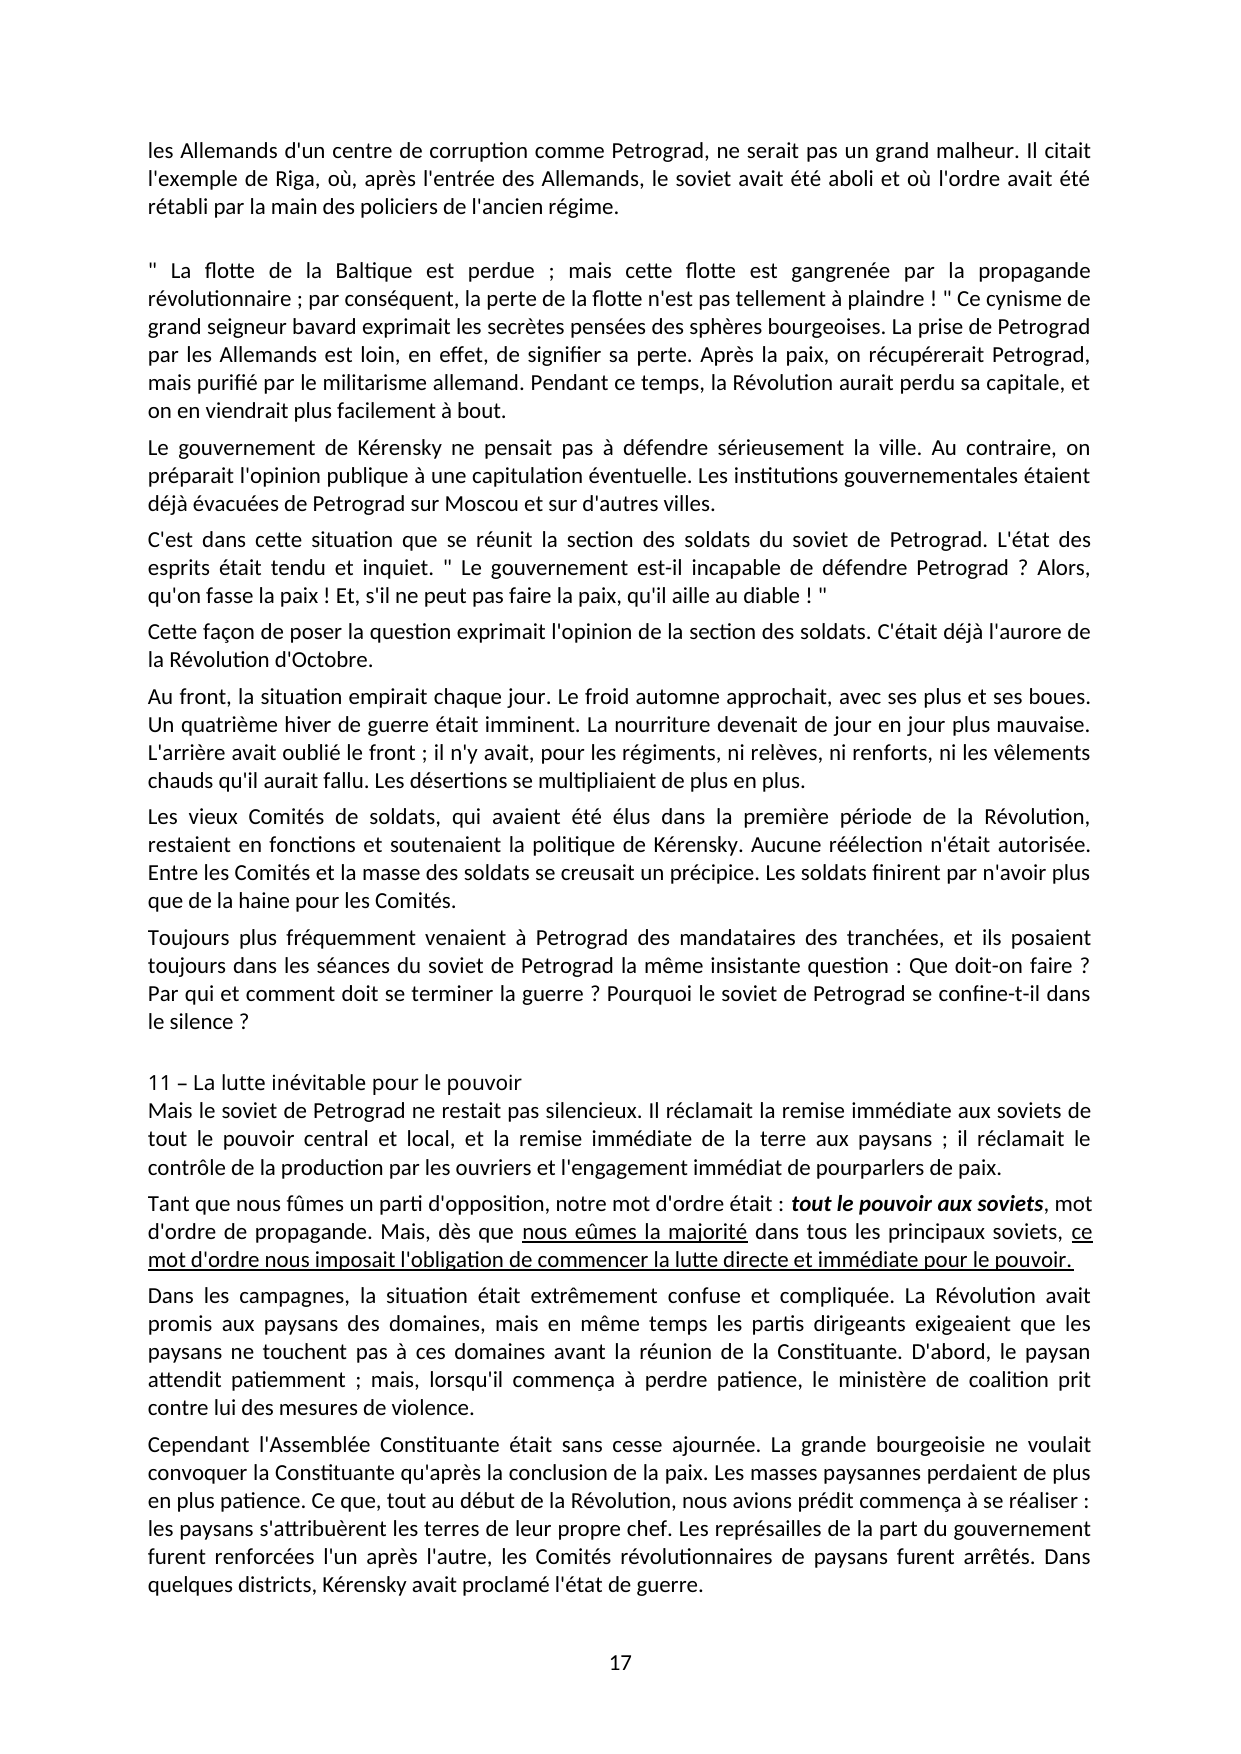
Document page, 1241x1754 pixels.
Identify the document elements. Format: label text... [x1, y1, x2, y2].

text Les vieux Comités de soldats, qui avaient été élus dans la première période de la Révolution, restaient en fonctions et soutenaient la politique de Kérensky. Aucune réélection n'était autorisée. Entre les Comités et la masse des soldats se creusait un précipice. Les soldats finirent par n'avoir plus que de la haine pour les Comités. [148, 802, 1093, 914]
subtitle 11 – La lutte inévitable pour le pouvoir [148, 1068, 1093, 1097]
text Dans les campagnes, la situation était extrêmement confuse et compliquée. La Révolution avait promis aux paysans des domaines, mais en même temps les partis dirigeants exigeaient que les paysans ne touchent pas à ces domaines avant la réunion de la Constituante. D'abord, le paysan attendit patiemment ; mais, lorsqu'il commença à perdre patience, le ministère de coalition prit contre lui des mesures de violence. [148, 1281, 1093, 1421]
text Au front, la situation empirait chaque jour. Le froid automne approchait, avec ses plus et ses boues. Un quatrième hiver de guerre était imminent. La nourriture devenait de jour en jour plus mauvaise. L'arrière avait oublié le front ; il n'y avait, pour les régiments, ni relèves, ni renforts, ni les vêlements chauds qu'il aurait fallu. Les désertions se multipliaient de plus en plus. [148, 682, 1093, 794]
text les Allemands d'un centre de corruption comme Petrograd, ne serait pas un grand malheur. Il citait l'exemple de Riga, où, après l'entrée des Allemands, le soviet avait été aboli et où l'ordre avait été rétabli par la main des policiers de l'ancien régime. [148, 136, 1093, 220]
text Mais le soviet de Petrograd ne restait pas silencieux. Il réclamait la remise immédiate aux soviets de tout le pouvoir central et local, et la remise immédiate de la terre aux paysans ; il réclamait le contrôle de la production par les ouvriers et l'engagement immédiat de pourparlers de paix. [148, 1097, 1093, 1181]
text Cette façon de poser la question exprimait l'opinion de la section des soldats. C'était déjà l'aurore de la Révolution d'Octobre. [148, 617, 1093, 673]
text " La flotte de la Baltique est perdue ; mais cette flotte est gangrenée par la propagande révolutionnaire ; par conséquent, la perte de la flotte n'est pas tellement à plaindre ! " Ce cynisme de grand seigneur bavard exprimait les secrètes pensées des sphères bourgeoises. La prise de Petrograd par les Allemands est loin, en effet, de signifier sa perte. Après la paix, on récupérerait Petrograd, mais purifié par le militarisme allemand. Pendant ce temps, la Révolution aurait perdu sa capitale, et on en viendrait plus facilement à bout. [148, 228, 1093, 424]
text Toujours plus fréquemment venaient à Petrograd des mandataires des tranchées, et ils posaient toujours dans les séances du soviet de Petrograd la même insistante question : Que doit-on faire ? Par qui et comment doit se terminer la guerre ? Pourquoi le soviet de Petrograd se confine-t-il dans le silence ? [148, 923, 1093, 1035]
text C'est dans cette situation que se réunit la section des soldats du soviet de Petrograd. L'état des esprits était tendu et inquiet. " Le gouvernement est-il incapable de défendre Petrograd ? Alors, qu'on fasse la paix ! Et, s'il ne peut pas faire la paix, qu'il aille au diable ! " [148, 525, 1093, 609]
text Le gouvernement de Kérensky ne pensait pas à défendre sérieusement la ville. Au contraire, on préparait l'opinion publique à une capitulation éventuelle. Les institutions gouvernementales étaient déjà évacuées de Petrograd sur Moscou et sur d'autres villes. [148, 433, 1093, 517]
text Cependant l'Assemblée Constituante était sans cesse ajournée. La grande bourgeoisie ne voulait convoquer la Constituante qu'après la conclusion de la paix. Les masses paysannes perdaient de plus en plus patience. Ce que, tout au début de la Révolution, nous avions prédit commença à se réaliser : les paysans s'attribuèrent les terres de leur propre chef. Les représailles de la part du gouvernement furent renforcées l'un après l'autre, les Comités révolutionnaires de paysans furent arrêtés. Dans quelques districts, Kérensky avait proclamé l'état de guerre. [148, 1430, 1093, 1598]
text Tant que nous fûmes un parti d'opposition, notre mot d'ordre était : tout le pouvoir aux soviets, mot d'ordre de propagande. Mais, dès que nous eûmes la majorité dans tous les principaux soviets, ce mot d'ordre nous imposait l'obligation de commencer la lutte directe et immédiate pour le pouvoir. [148, 1189, 1093, 1273]
